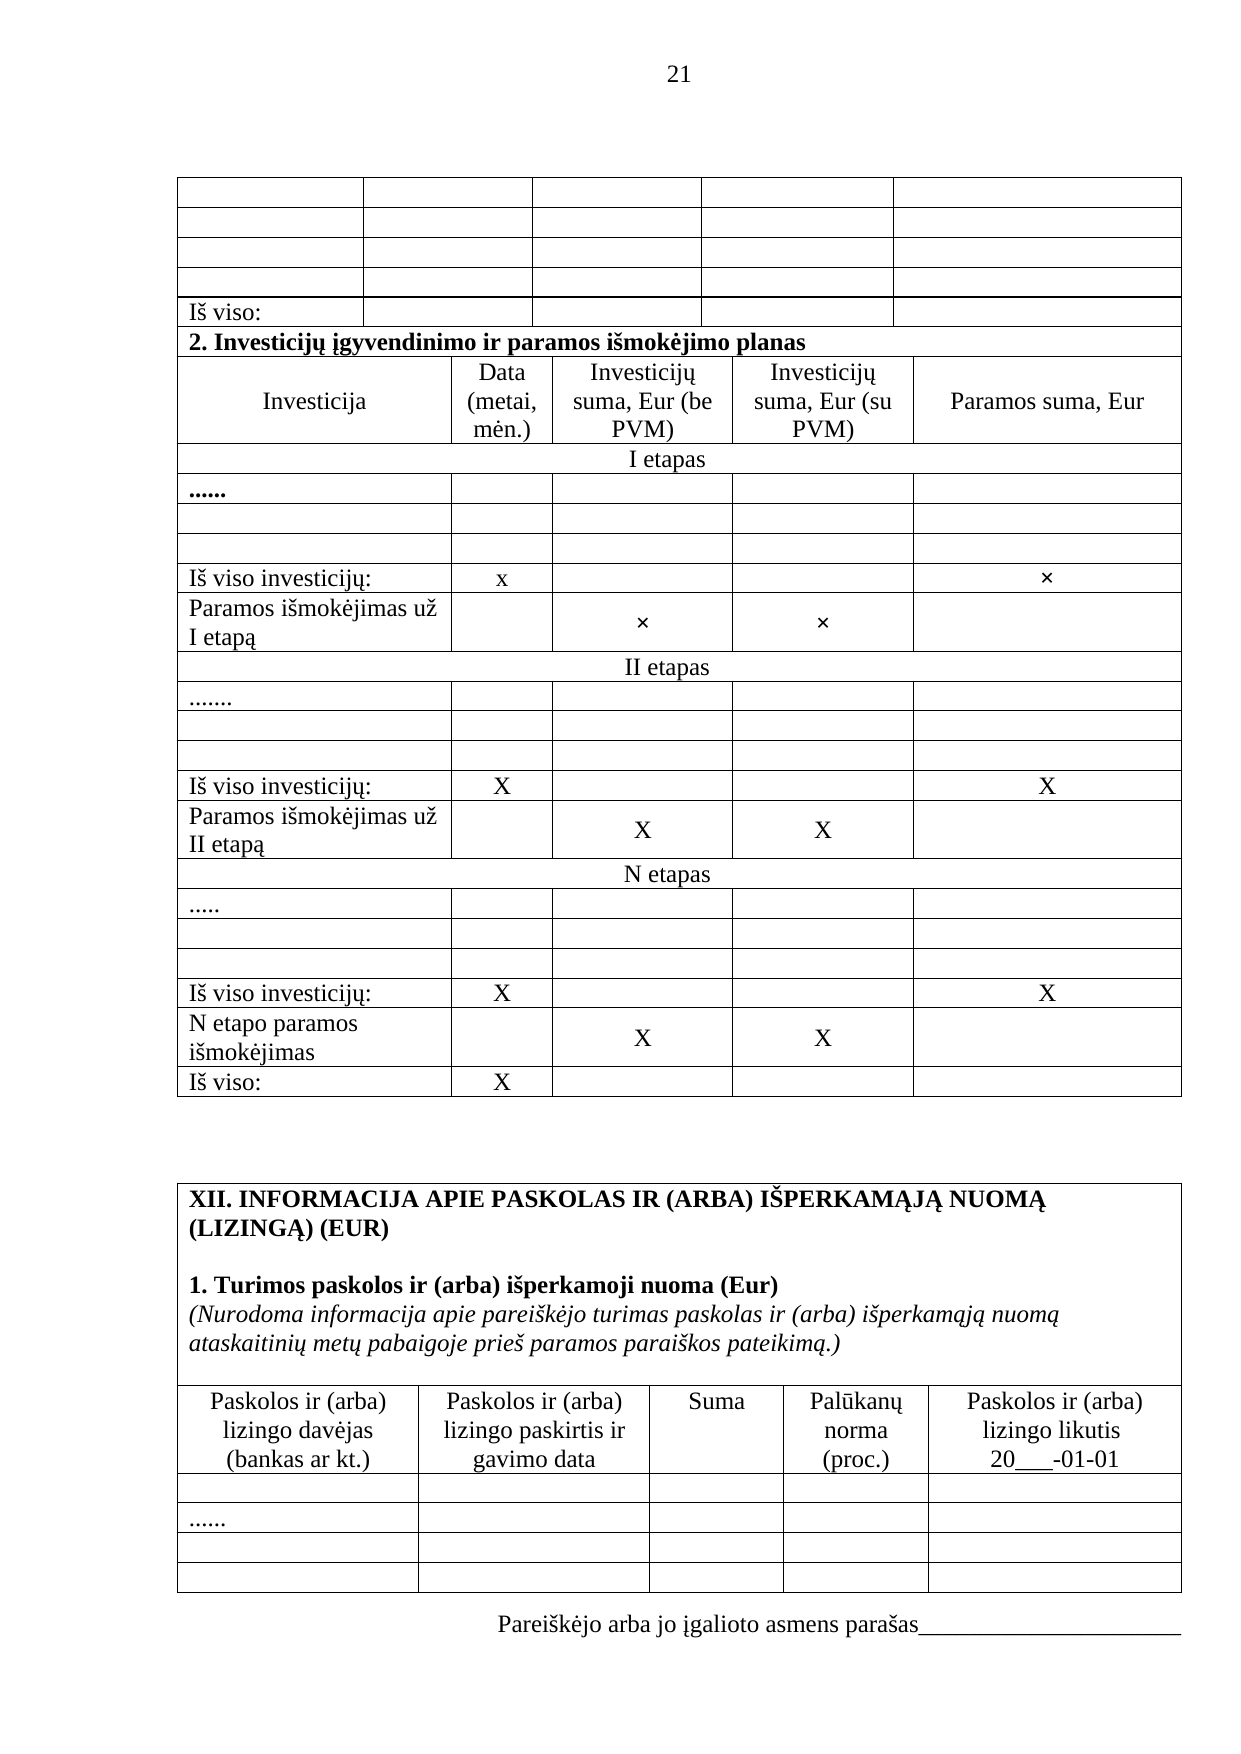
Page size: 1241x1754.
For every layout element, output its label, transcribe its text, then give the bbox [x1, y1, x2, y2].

table_cell [364, 208, 532, 237]
table_cell [914, 504, 1181, 533]
table_cell X [553, 1008, 732, 1066]
table_cell [533, 178, 701, 207]
table_cell [733, 564, 913, 592]
table_cell [452, 1008, 552, 1066]
table_cell [914, 741, 1181, 770]
table_cell X [452, 979, 552, 1007]
table_cell [733, 771, 913, 800]
table_cell [733, 711, 913, 740]
table_cell ..... [178, 889, 451, 918]
table_cell [784, 1533, 928, 1562]
table_cell [765, 859, 961, 888]
table_cell [929, 1563, 1181, 1592]
table_cell [894, 178, 1181, 207]
table_cell [553, 474, 732, 503]
table_cell [553, 711, 732, 740]
table_cell Paskolos ir (arba) lizingo likutis 20___-01-01 [929, 1386, 1181, 1472]
table_cell ....... [178, 682, 451, 710]
table_cell [452, 889, 552, 918]
table_cell [553, 682, 732, 710]
table_cell [364, 268, 532, 296]
table_cell [178, 178, 363, 207]
table_cell [914, 1008, 1181, 1066]
table_cell [894, 238, 1181, 267]
table_cell x [452, 564, 552, 592]
table_cell Iš viso investicijų: [178, 979, 451, 1007]
table_cell [702, 268, 893, 296]
table_cell [702, 298, 893, 326]
table_cell [452, 682, 552, 710]
table_cell [553, 949, 732, 977]
table_cell X [452, 771, 552, 800]
table_cell [650, 1503, 783, 1532]
table_cell [364, 178, 532, 207]
table_cell [894, 298, 1181, 326]
table_cell Investicijų suma, Eur (be PVM) [553, 357, 732, 443]
table_cell [1019, 327, 1058, 356]
table_cell [178, 711, 451, 740]
table_cell [452, 919, 552, 948]
table_cell [553, 504, 732, 533]
table_cell Paramos išmokėjimas už I etapą [178, 593, 451, 651]
table_cell [702, 208, 893, 237]
table_cell [178, 652, 373, 681]
table_cell [178, 268, 363, 296]
table_cell [1097, 327, 1132, 356]
table_cell [733, 919, 913, 948]
table_cell [702, 178, 893, 207]
table_header XII. INFORMACIJA APIE PASKOLAS IR (ARBA) IŠPERKAMĄJĄ NUOMĄ (LIZINGĄ) (EUR) 1. Turimos paskolos ir (arba) išperkamoji nuoma (Eur) (Nurodoma informacija apie pareiškėjo turimas paskolas ir (arba) išperkamąją nuomą ataskaitinių metų pabaigoje prieš paramos paraiškos pateikimą.) [178, 1184, 1181, 1385]
table_cell [178, 1474, 418, 1502]
table_cell [553, 741, 732, 770]
table_cell [914, 889, 1181, 918]
table_cell [914, 919, 1181, 948]
table_cell [452, 593, 552, 651]
table_cell X [733, 1008, 913, 1066]
table_cell Paramos išmokėjimas už II etapą [178, 801, 451, 858]
table_cell [1132, 327, 1181, 356]
table_cell [373, 652, 569, 681]
table_cell X [733, 801, 913, 858]
table_cell [419, 1503, 649, 1532]
table_cell [702, 238, 893, 267]
table_cell [553, 979, 732, 1007]
table_cell [733, 1067, 913, 1096]
table_cell [178, 534, 451, 562]
table_cell [533, 298, 701, 326]
table_cell [650, 1533, 783, 1562]
table_cell 2. Investicijų įgyvendinimo ir paramos išmokėjimo planas [178, 327, 1019, 356]
table_cell [178, 444, 373, 473]
table_cell [650, 1563, 783, 1592]
table_cell [765, 444, 961, 473]
table_cell [364, 238, 532, 267]
table_cell [553, 919, 732, 948]
table_cell [733, 534, 913, 562]
table_cell [452, 711, 552, 740]
table_cell Iš viso: [178, 1067, 451, 1096]
table_cell [178, 1533, 418, 1562]
table_cell [733, 504, 913, 533]
table_cell Investicija [178, 357, 451, 443]
table_cell X [452, 1067, 552, 1096]
table_cell X [553, 801, 732, 858]
table_cell [178, 919, 451, 948]
table_cell × [553, 593, 732, 651]
table_cell ...... [178, 474, 451, 503]
table_cell [914, 801, 1181, 858]
table_cell [373, 444, 569, 473]
table_cell Iš viso investicijų: [178, 771, 451, 800]
table_cell [178, 1563, 418, 1592]
table_cell [914, 949, 1181, 977]
table_cell × [733, 593, 913, 651]
table_cell [452, 949, 552, 977]
table_cell Iš viso investicijų: [178, 564, 451, 592]
table_cell [961, 652, 1181, 681]
table_cell [784, 1503, 928, 1532]
table_cell [733, 741, 913, 770]
table_cell [929, 1533, 1181, 1562]
table_cell [452, 534, 552, 562]
table_cell [961, 859, 1181, 888]
table_cell [929, 1503, 1181, 1532]
table_cell [733, 949, 913, 977]
table_cell [914, 474, 1181, 503]
table_cell [650, 1474, 783, 1502]
table_cell [178, 859, 373, 888]
table_cell [894, 208, 1181, 237]
table_cell [178, 949, 451, 977]
table_cell [553, 1067, 732, 1096]
table_cell [1058, 327, 1097, 356]
table_cell [452, 741, 552, 770]
table_cell [784, 1474, 928, 1502]
table_cell [733, 474, 913, 503]
table_cell [914, 1067, 1181, 1096]
table_cell [178, 238, 363, 267]
table_cell [733, 682, 913, 710]
table_cell [419, 1563, 649, 1592]
table_cell [914, 682, 1181, 710]
table_cell [419, 1474, 649, 1502]
table_cell Suma [650, 1386, 783, 1472]
table_cell I etapas [569, 444, 765, 473]
table_cell N etapas [569, 859, 765, 888]
table_cell [553, 564, 732, 592]
table_cell [178, 741, 451, 770]
table_cell [178, 208, 363, 237]
table_cell [961, 444, 1181, 473]
table_cell Palūkanų norma (proc.) [784, 1386, 928, 1472]
table_cell [914, 593, 1181, 651]
table_cell Investicijų suma, Eur (su PVM) [733, 357, 913, 443]
table_cell [553, 534, 732, 562]
table_cell [553, 889, 732, 918]
table_cell [452, 504, 552, 533]
table_cell Paskolos ir (arba) lizingo paskirtis ir gavimo data [419, 1386, 649, 1472]
table_cell [929, 1474, 1181, 1502]
table_cell [373, 859, 569, 888]
table_cell [894, 268, 1181, 296]
table_cell [914, 711, 1181, 740]
table_cell [419, 1533, 649, 1562]
table_cell [733, 889, 913, 918]
table_cell [364, 298, 532, 326]
table_cell [533, 208, 701, 237]
table_cell [178, 504, 451, 533]
table_cell X [914, 979, 1181, 1007]
table_cell [452, 474, 552, 503]
table_cell [452, 801, 552, 858]
table_cell [533, 238, 701, 267]
table_cell Iš viso: [178, 298, 363, 326]
table_cell ...... [178, 1503, 418, 1532]
table_cell [733, 979, 913, 1007]
table_cell × [914, 564, 1181, 592]
table_cell II etapas [569, 652, 765, 681]
table_cell [533, 268, 701, 296]
table_cell [553, 771, 732, 800]
table_cell X [914, 771, 1181, 800]
table_cell [914, 534, 1181, 562]
table_cell N etapo paramos išmokėjimas [178, 1008, 451, 1066]
table_cell Paramos suma, Eur [914, 357, 1181, 443]
table_cell [765, 652, 961, 681]
table_cell Data (metai, mėn.) [452, 357, 552, 443]
table_cell [784, 1563, 928, 1592]
table_cell Paskolos ir (arba) lizingo davėjas (bankas ar kt.) [178, 1386, 418, 1472]
